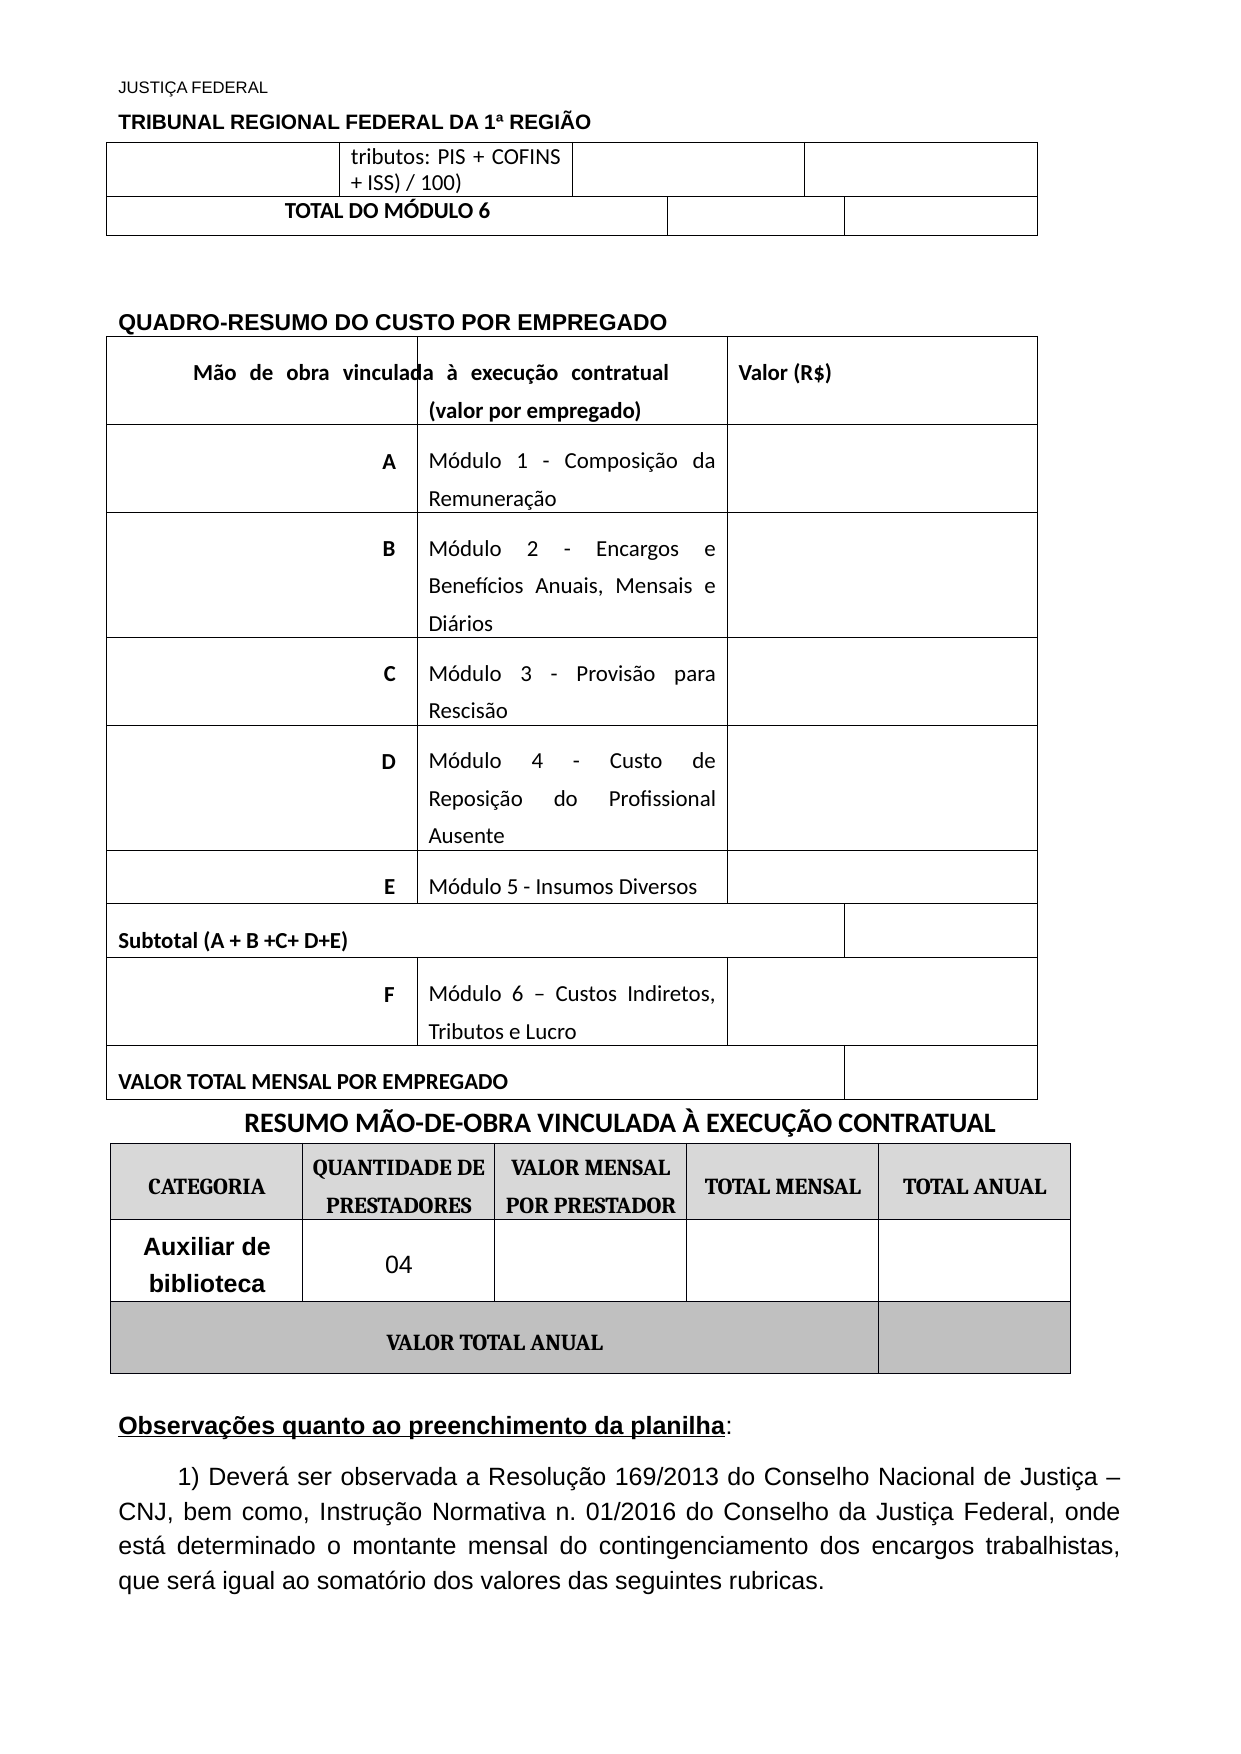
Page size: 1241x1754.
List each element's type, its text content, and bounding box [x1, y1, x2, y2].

table_cell VALOR TOTAL ANUAL [111, 1302, 878, 1373]
text 1) Deverá ser observada a Resolução 169/2013 do Conselho Nacional de Justiça – CNJ, bem como, Instrução Normativa n. 01/2016 do Conselho da Justiça Federal, onde está determinado o montante mensal do contingenciamento dos encargos trabalhistas, que será igual ao somatório dos valores das seguintes rubricas. [118, 1462, 1122, 1594]
table_cell B [107, 513, 417, 637]
table_cell [107, 143, 339, 196]
table_cell tributos: PIS + COFINS + ISS) / 100) [340, 143, 572, 196]
table_cell Módulo 2 - Encargos e Benefícios Anuais, Mensais e Diários [418, 513, 727, 637]
table_cell [495, 1220, 686, 1301]
table_header CATEGORIA [111, 1144, 302, 1219]
table_cell [728, 425, 1037, 512]
table_header TOTAL MENSAL [687, 1144, 878, 1219]
table_cell Módulo 5 - Insumos Diversos [418, 851, 727, 903]
table_cell E [107, 851, 417, 903]
table_cell Módulo 1 - Composição da Remuneração [418, 425, 727, 512]
table_cell [728, 851, 1037, 903]
table_cell Auxiliar de biblioteca [111, 1220, 302, 1301]
subtitle QUADRO-RESUMO DO CUSTO POR EMPREGADO [118, 298, 1072, 336]
table_header TOTAL ANUAL [879, 1144, 1070, 1219]
table_cell [573, 143, 804, 196]
table_cell [845, 1046, 1037, 1098]
table_cell [728, 638, 1037, 724]
table_cell C [107, 638, 417, 724]
table_cell Módulo 3 - Provisão para Rescisão [418, 638, 727, 724]
table_cell F [107, 958, 417, 1045]
table_cell [879, 1220, 1070, 1301]
table_header QUANTIDADE DE PRESTADORES [303, 1144, 494, 1219]
table_cell Módulo 6 – Custos Indiretos, Tributos e Lucro [418, 958, 727, 1045]
table_cell Subtotal (A + B +C+ D+E) [107, 904, 844, 957]
table_cell Módulo 4 - Custo de Reposição do Profissional Ausente [418, 726, 727, 849]
table_cell TOTAL DO MÓDULO 6 [107, 197, 667, 235]
table_header VALOR MENSAL POR PRESTADOR [495, 1144, 686, 1219]
table_cell [668, 197, 844, 235]
table_cell D [107, 726, 417, 849]
table_cell [845, 197, 1037, 235]
table_cell [728, 958, 1037, 1045]
text Observações quanto ao preenchimento da planilha: [118, 1411, 1122, 1440]
table_cell [728, 726, 1037, 849]
table_cell [879, 1302, 1070, 1373]
table_cell [805, 143, 1037, 196]
table_cell [728, 513, 1037, 637]
table_cell [687, 1220, 878, 1301]
table_cell 04 [303, 1220, 494, 1301]
table_header Mão de obra vinculada à execução contratual (valor por empregado) [418, 337, 727, 424]
table_cell A [107, 425, 417, 512]
table_header [107, 337, 417, 424]
table_cell VALOR TOTAL MENSAL POR EMPREGADO [107, 1046, 844, 1098]
table_header Valor (R$) [728, 337, 1037, 424]
text RESUMO MÃO-DE-OBRA VINCULADA À EXECUÇÃO CONTRATUAL [118, 1102, 1122, 1140]
table_cell [845, 904, 1037, 957]
